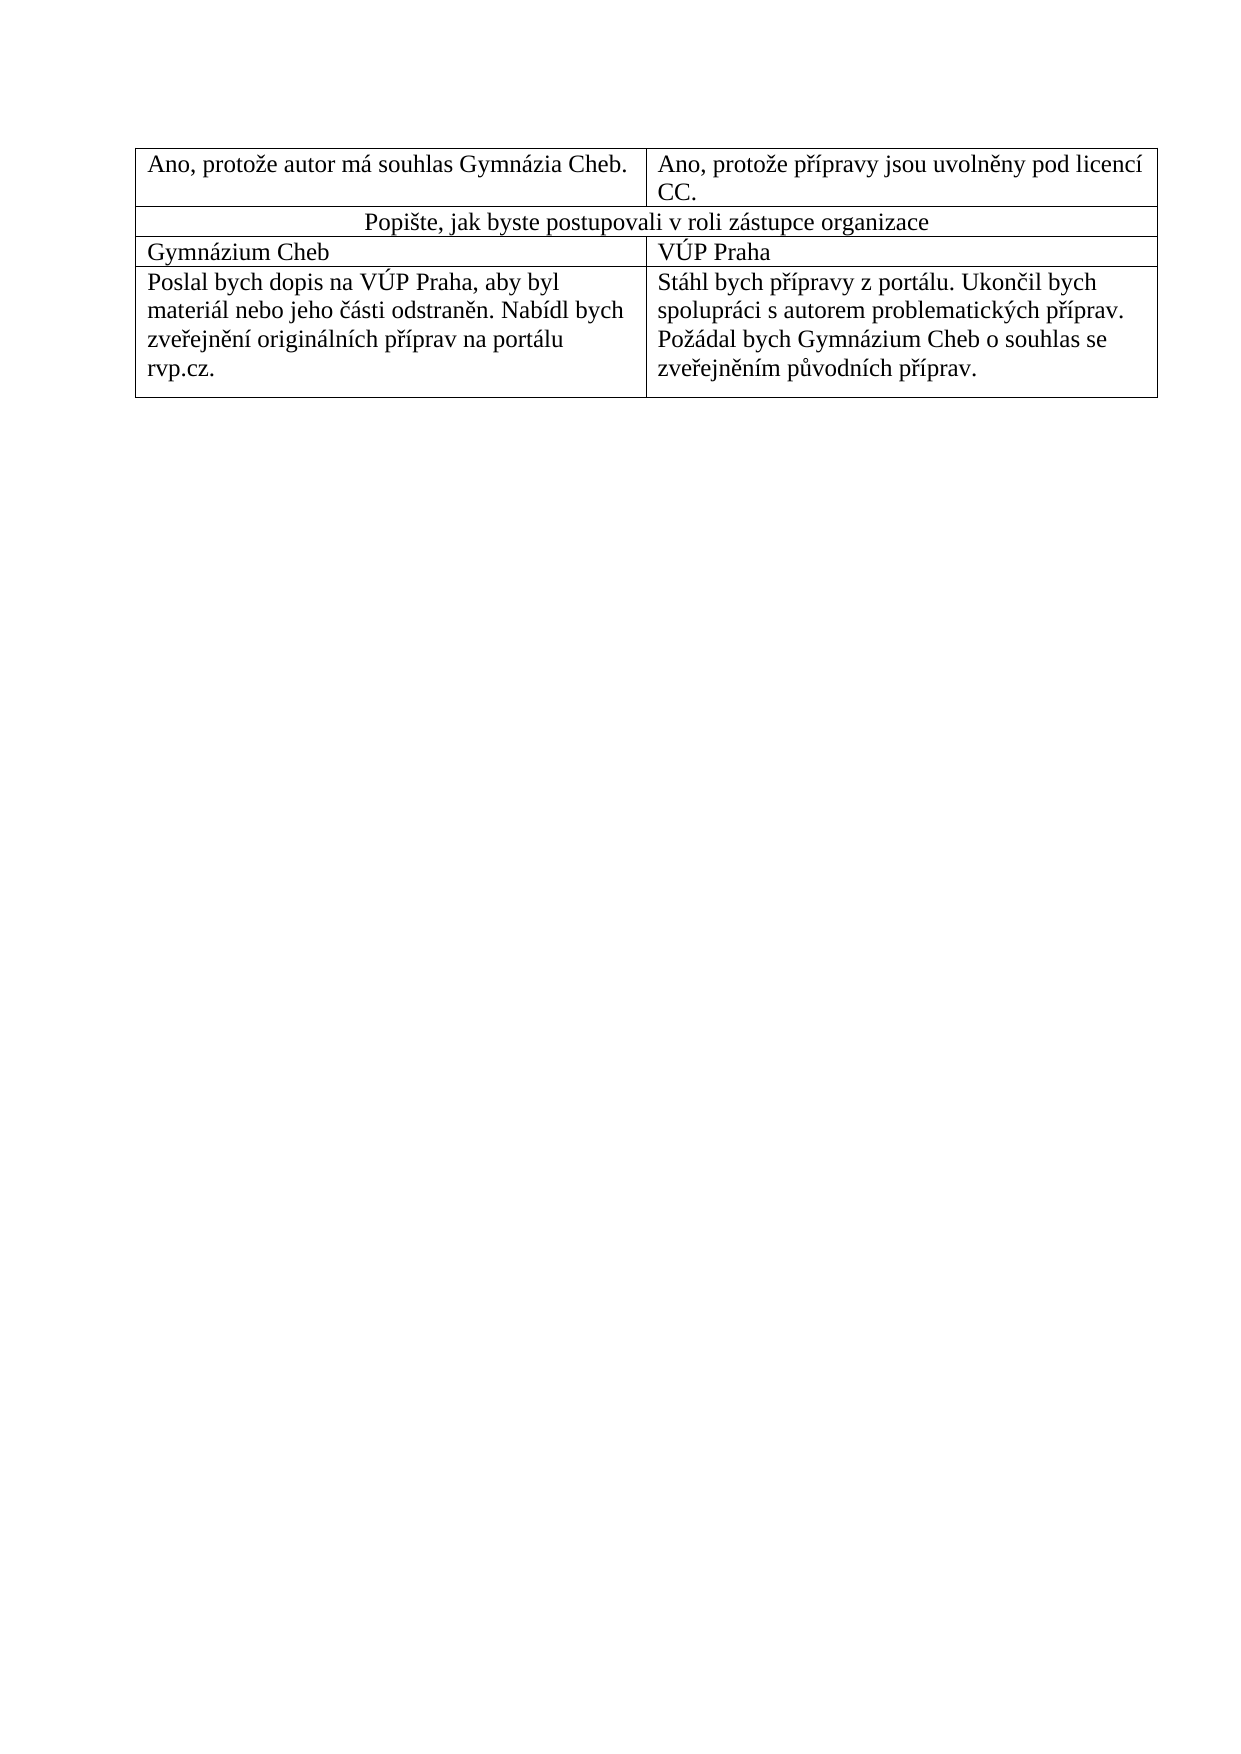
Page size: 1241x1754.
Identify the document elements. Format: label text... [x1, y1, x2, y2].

table_cell Poslal bych dopis na VÚP Praha, aby byl materiál nebo jeho části odstraněn. Nabídl bych zveřejnění originálních příprav na portálu rvp.cz. [136, 267, 646, 397]
table_cell Ano, protože autor má souhlas Gymnázia Cheb. [136, 149, 646, 206]
table_cell Stáhl bych přípravy z portálu. Ukončil bych spolupráci s autorem problematických příprav. Požádal bych Gymnázium Cheb o souhlas se zveřejněním původních příprav. [647, 267, 1157, 397]
table_cell Ano, protože přípravy jsou uvolněny pod licencí CC. [647, 149, 1157, 206]
table_cell VÚP Praha [647, 237, 1157, 266]
table_cell Popište, jak byste postupovali v roli zástupce organizace [136, 207, 1157, 236]
table_cell Gymnázium Cheb [136, 237, 646, 266]
